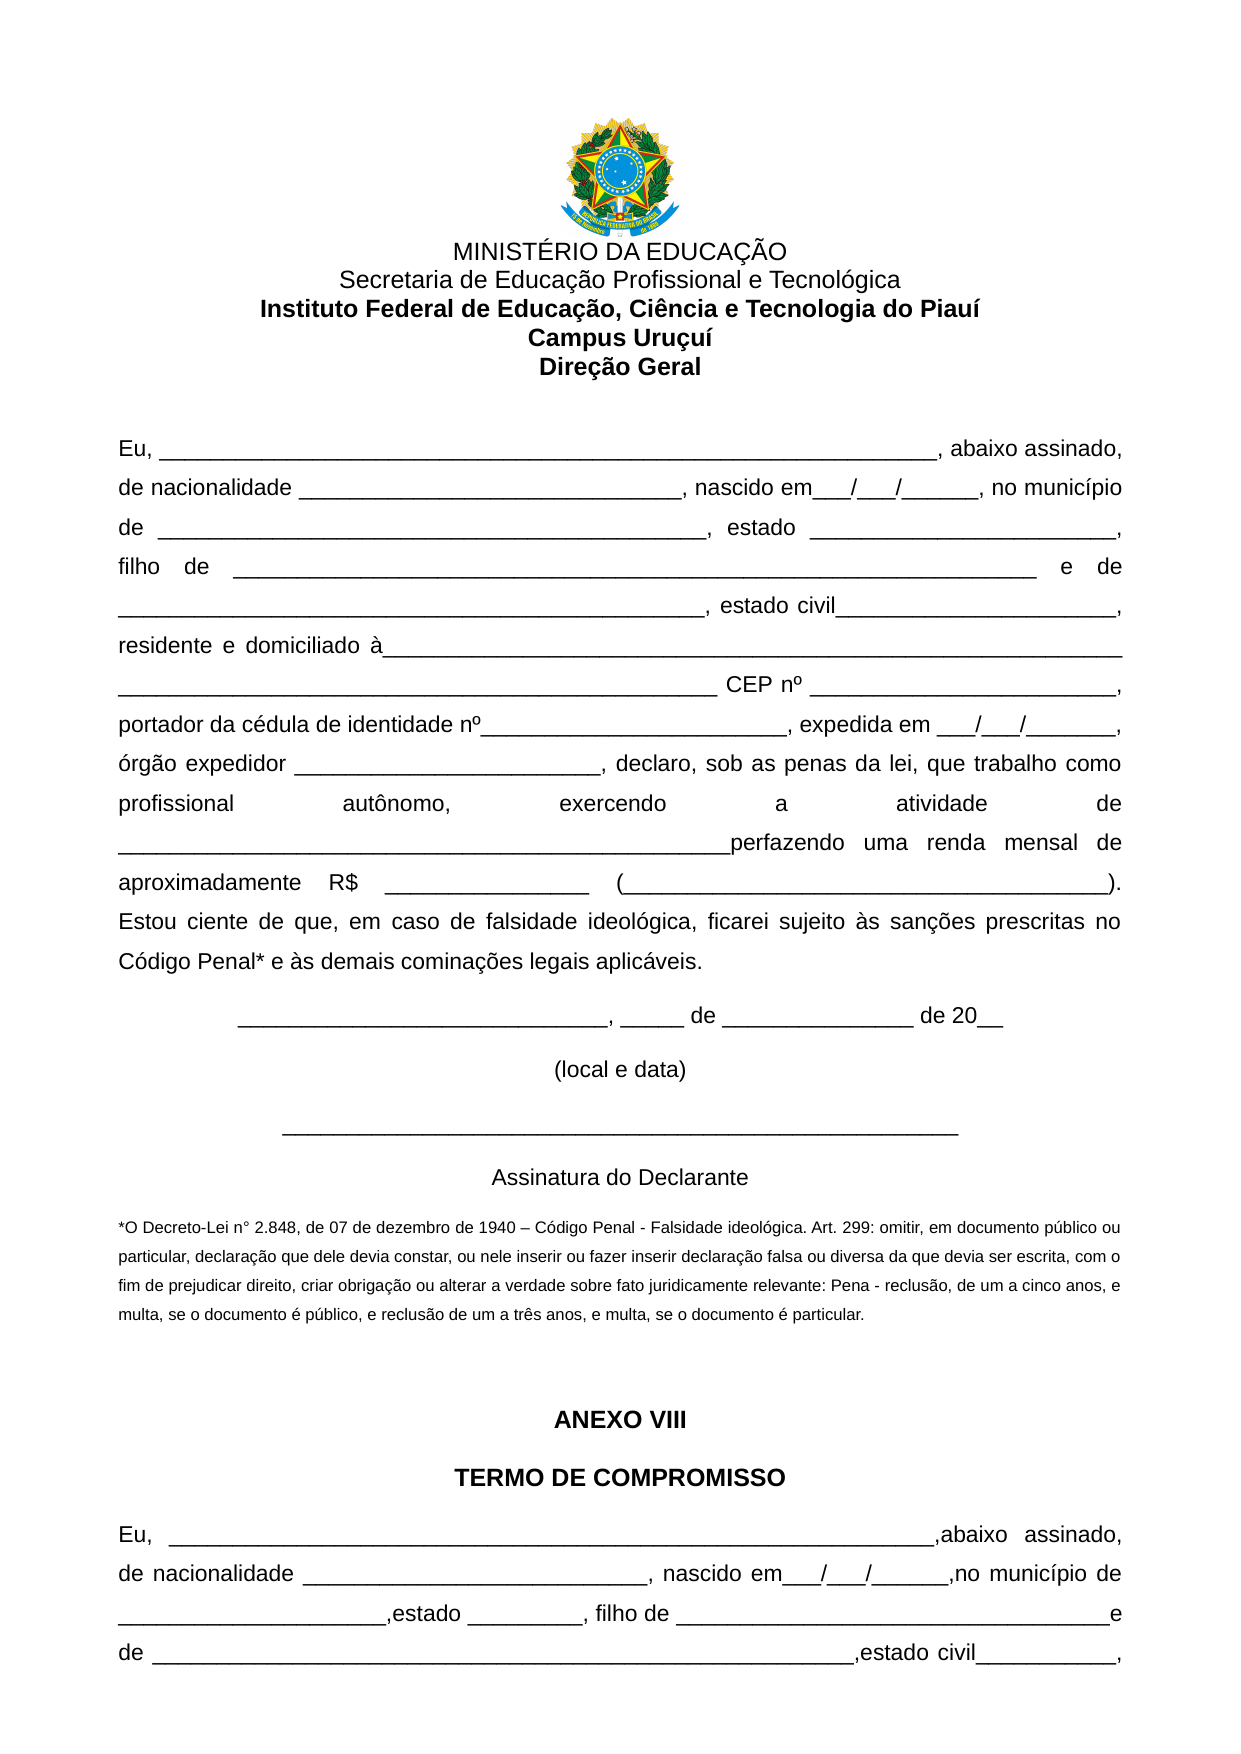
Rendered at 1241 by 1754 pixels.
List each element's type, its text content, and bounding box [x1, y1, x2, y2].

text Eu, _____________________________________________________________, abaixo assinado, de nacionalidade ______________________________, nascido em___/___/______, no município de ___________________________________________, estado ________________________, filho de _______________________________________________________________ e de ______________________________________________, estado civil______________________, residente e domiciliado à__________________________________________________________ _______________________________________________ CEP nº ________________________, portador da cédula de identidade nº________________________, expedida em ___/___/_______, órgão expedidor ________________________, declaro, sob as penas da lei, que trabalho como profissional autônomo, exercendo a atividade de ________________________________________________perfazendo uma renda mensal de aproximadamente R$ ________________ (______________________________________). Estou ciente de que, em caso de falsidade ideológica, ficarei sujeito às sanções prescritas no Código Penal* e às demais cominações legais aplicáveis. [118, 434, 1122, 974]
text ANEXO VIII [118, 1405, 1122, 1434]
text _____________________________, _____ de _______________ de 20__ [118, 1002, 1122, 1028]
text Assinatura do Declarante [118, 1164, 1122, 1190]
text _____________________________________________________ [118, 1110, 1122, 1136]
text *O Decreto-Lei n° 2.848, de 07 de dezembro de 1940 – Código Penal - Falsidade ideológica. Art. 299: omitir, em documento público ou particular, declaração que dele devia constar, ou nele inserir ou fazer inserir declaração falsa ou diversa da que devia ser escrita, com o fim de prejudicar direito, criar obrigação ou alterar a verdade sobre fato juridicamente relevante: Pena - reclusão, de um a cinco anos, e multa, se o documento é público, e reclusão de um a três anos, e multa, se o documento é particular. [118, 1218, 1122, 1323]
text TERMO DE COMPROMISSO [118, 1463, 1122, 1492]
text Eu, ____________________________________________________________,abaixo assinado, de nacionalidade ___________________________, nascido em___/___/______,no município de _____________________,estado _________, filho de __________________________________e de _______________________________________________________,estado civil___________, [118, 1521, 1122, 1666]
text (local e data) [118, 1056, 1122, 1082]
